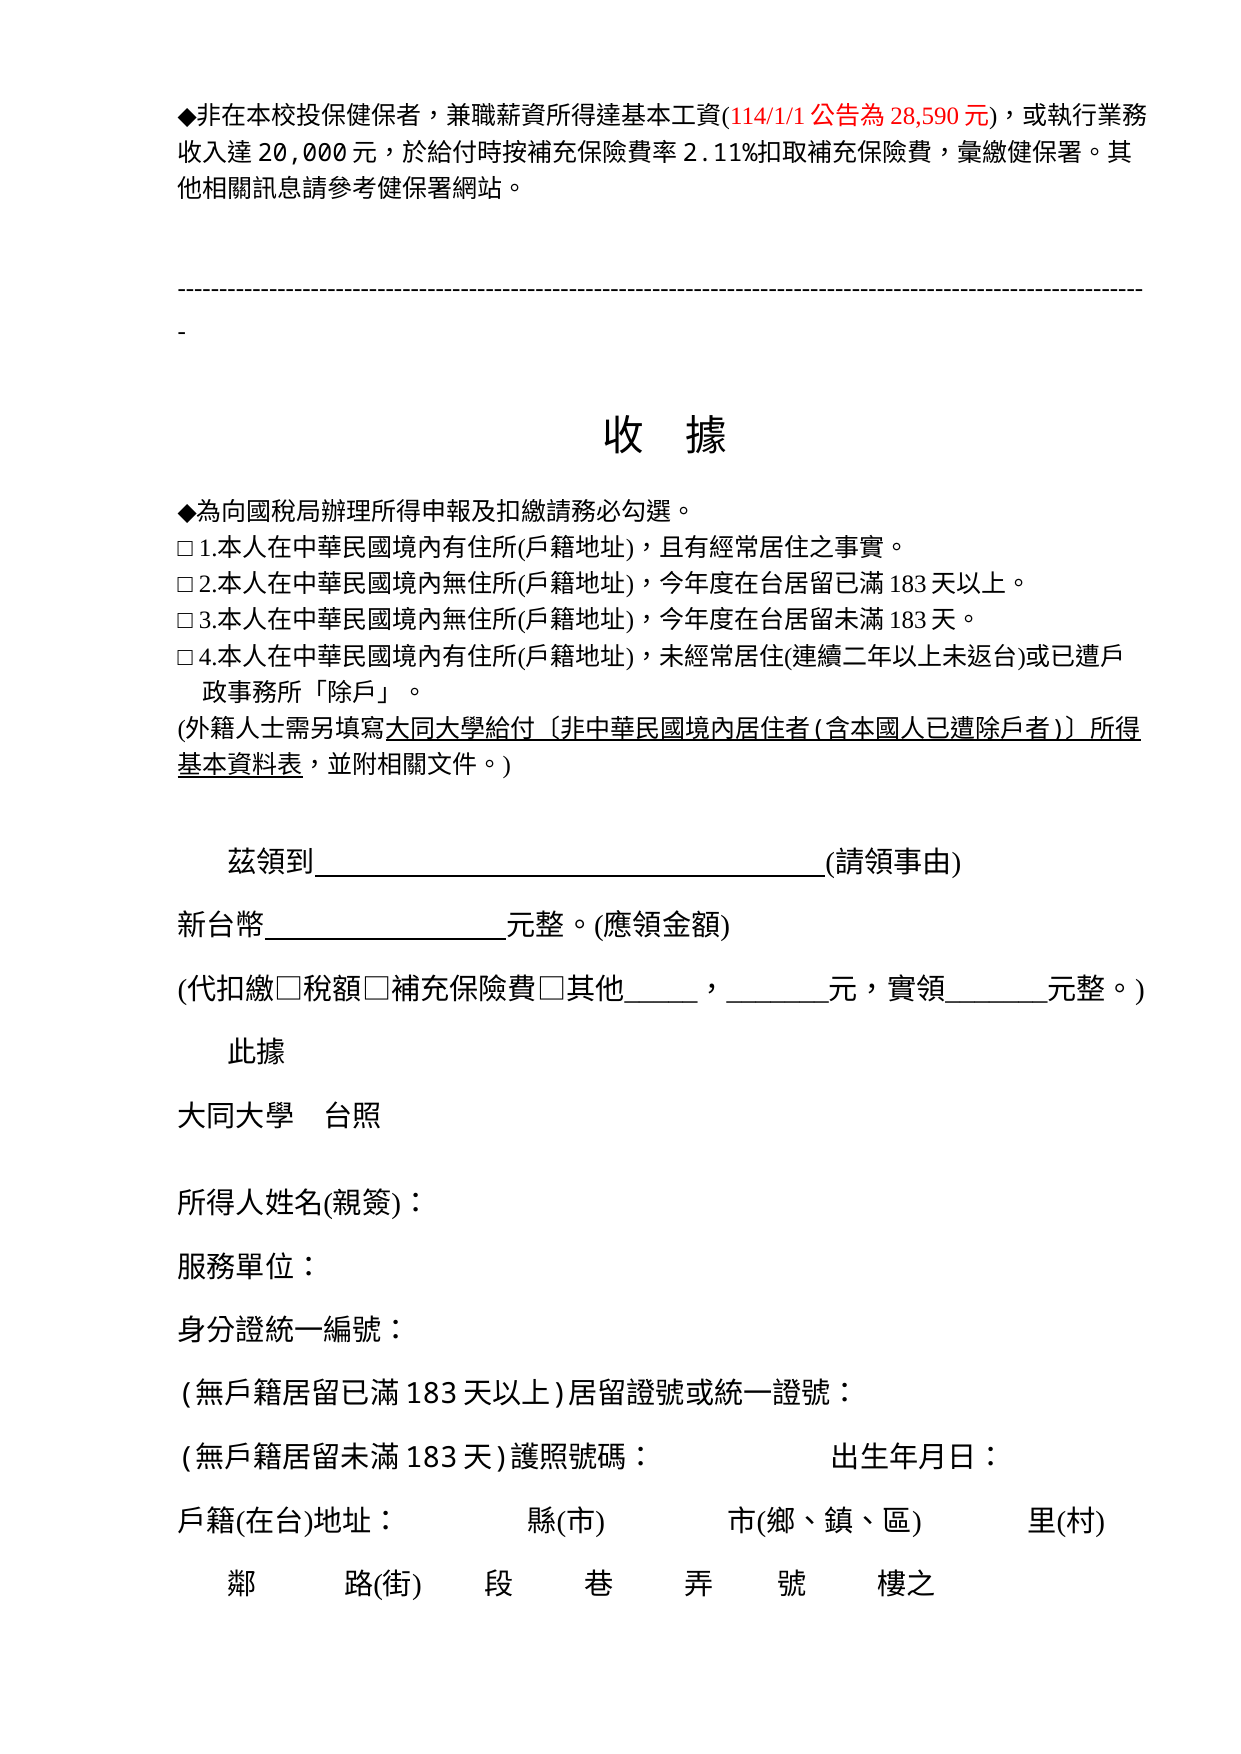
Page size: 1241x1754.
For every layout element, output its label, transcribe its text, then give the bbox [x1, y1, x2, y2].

text 此據 [177, 1029, 1152, 1071]
text □ 1.本人在中華民國境內有住所(戶籍地址)，且有經常居住之事實。 [177, 527, 1152, 563]
text (代扣繳□稅額□補充保險費□其他_____，_______元，實領_______元整。) [177, 965, 1152, 1008]
text --------------------------------------------------------------------------------------------------------------------- [177, 273, 1152, 344]
text 身分證統一編號： [177, 1307, 1152, 1349]
text □ 2.本人在中華民國境內無住所(戶籍地址)，今年度在台居留已滿183天以上。 [177, 563, 1152, 600]
text 服務單位： [177, 1243, 1152, 1286]
text 新台幣 元整。(應領金額) [177, 902, 1152, 944]
text (外籍人士需另填寫大同大學給付〔非中華民國境內居住者(含本國人已遭除戶者)〕所得基本資料表，並附相關文件。) [177, 708, 1152, 781]
text 茲領到 (請領事由) [177, 838, 1152, 881]
text 大同大學 台照 [177, 1092, 1152, 1134]
text 所得人姓名(親簽)： [177, 1180, 1152, 1222]
text ◆非在本校投保健保者，兼職薪資所得達基本工資(114/1/1公告為28,590元)，或執行業務收入達20,000元，於給付時按補充保險費率2.11%扣取補充保險費，彙繳健保署。其他相關訊息請參考健保署網站。 [177, 96, 1152, 204]
text (無戶籍居留已滿183天以上)居留證號或統一證號： [177, 1370, 1152, 1412]
text 收 據 [177, 402, 1152, 462]
text 戶籍(在台)地址： 縣(市) 市(鄉、鎮、區) 里(村) 鄰 路(街) 段 巷 弄 號 樓之 [177, 1497, 1152, 1603]
text □ 3.本人在中華民國境內無住所(戶籍地址)，今年度在台居留未滿183天。 [177, 600, 1152, 636]
text (無戶籍居留未滿183天)護照號碼： 出生年月日： [177, 1434, 1152, 1476]
text 政事務所「除戶」。 [177, 672, 1152, 708]
text □ 4.本人在中華民國境內有住所(戶籍地址)，未經常居住(連續二年以上未返台)或已遭戶 [177, 636, 1152, 672]
text ◆為向國稅局辦理所得申報及扣繳請務必勾選。 [177, 491, 1152, 527]
